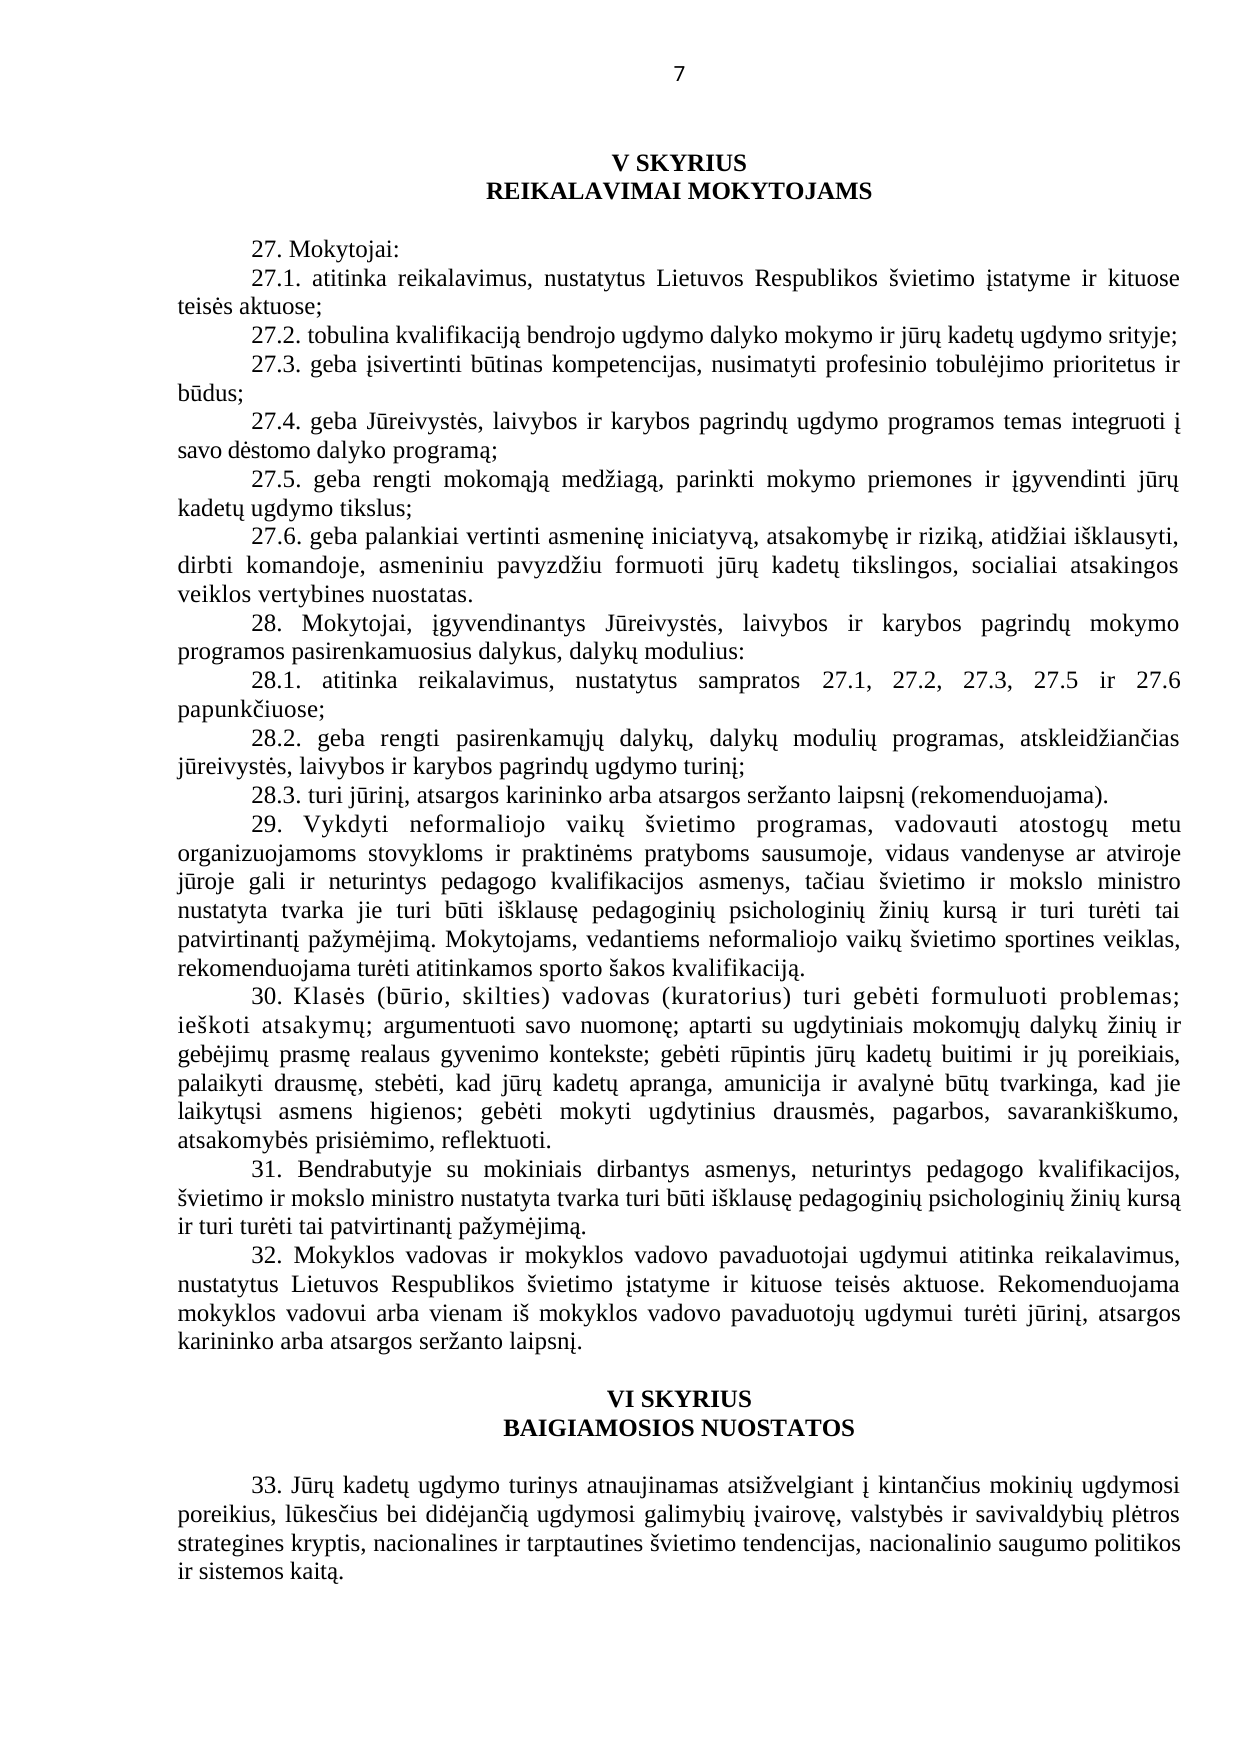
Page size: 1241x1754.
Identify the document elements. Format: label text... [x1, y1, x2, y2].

text 33. Jūrų kadetų ugdymo turinys atnaujinamas atsižvelgiant į kintančius mokinių ugdymosi poreikius, lūkesčius bei didėjančią ugdymosi galimybių įvairovę, valstybės ir savivaldybių plėtros strategines kryptis, nacionalines ir tarptautines švietimo tendencijas, nacionalinio saugumo politikos ir sistemos kaitą. [177, 1470, 1181, 1585]
text 31. Bendrabutyje su mokiniais dirbantys asmenys, neturintys pedagogo kvalifikacijos, švietimo ir mokslo ministro nustatyta tvarka turi būti išklausę pedagoginių psichologinių žinių kursą ir turi turėti tai patvirtinantį pažymėjimą. [177, 1154, 1181, 1240]
text 27.6. geba palankiai vertinti asmeninę iniciatyvą, atsakomybę ir riziką, atidžiai išklausyti, dirbti komandoje, asmeniniu pavyzdžiu formuoti jūrų kadetų tikslingos, socialiai atsakingos veiklos vertybines nuostatas. [177, 521, 1181, 608]
text 27. Mokytojai: [177, 234, 1181, 263]
text 27.5. geba rengti mokomąją medžiagą, parinkti mokymo priemones ir įgyvendinti jūrų kadetų ugdymo tikslus; [177, 464, 1181, 521]
text 29. Vykdyti neformaliojo vaikų švietimo programas, vadovauti atostogų metu organizuojamoms stovykloms ir praktinėms pratyboms sausumoje, vidaus vandenyse ar atviroje jūroje gali ir neturintys pedagogo kvalifikacijos asmenys, tačiau švietimo ir mokslo ministro nustatyta tvarka jie turi būti išklausę pedagoginių psichologinių žinių kursą ir turi turėti tai patvirtinantį pažymėjimą. Mokytojams, vedantiems neformaliojo vaikų švietimo sportines veiklas, rekomenduojama turėti atitinkamos sporto šakos kvalifikaciją. [177, 809, 1181, 981]
text V SKYRIUS [177, 148, 1181, 176]
text 28.3. turi jūrinį, atsargos karininko arba atsargos seržanto laipsnį (rekomenduojama). [177, 780, 1181, 809]
text 27.2. tobulina kvalifikaciją bendrojo ugdymo dalyko mokymo ir jūrų kadetų ugdymo srityje; [177, 320, 1181, 349]
text 27.1. atitinka reikalavimus, nustatytus Lietuvos Respublikos švietimo įstatyme ir kituose teisės aktuose; [177, 263, 1181, 320]
text REIKALAVIMAI MOKYTOJAMS [177, 176, 1181, 205]
text 32. Mokyklos vadovas ir mokyklos vadovo pavaduotojai ugdymui atitinka reikalavimus, nustatytus Lietuvos Respublikos švietimo įstatyme ir kituose teisės aktuose. Rekomenduojama mokyklos vadovui arba vienam iš mokyklos vadovo pavaduotojų ugdymui turėti jūrinį, atsargos karininko arba atsargos seržanto laipsnį. [177, 1240, 1181, 1355]
text BAIGIAMOSIOS NUOSTATOS [177, 1413, 1181, 1441]
text 28.2. geba rengti pasirenkamųjų dalykų, dalykų modulių programas, atskleidžiančias jūreivystės, laivybos ir karybos pagrindų ugdymo turinį; [177, 723, 1181, 780]
text 28.1. atitinka reikalavimus, nustatytus sampratos 27.1, 27.2, 27.3, 27.5 ir 27.6 papunkčiuose; [177, 665, 1181, 723]
text 28. Mokytojai, įgyvendinantys Jūreivystės, laivybos ir karybos pagrindų mokymo programos pasirenkamuosius dalykus, dalykų modulius: [177, 608, 1181, 665]
text 27.3. geba įsivertinti būtinas kompetencijas, nusimatyti profesinio tobulėjimo prioritetus ir būdus; [177, 349, 1181, 406]
text 27.4. geba Jūreivystės, laivybos ir karybos pagrindų ugdymo programos temas integruoti į savo dėstomo dalyko programą; [177, 406, 1181, 464]
text 30. Klasės (būrio, skilties) vadovas (kuratorius) turi gebėti formuluoti problemas; ieškoti atsakymų; argumentuoti savo nuomonę; aptarti su ugdytiniais mokomųjų dalykų žinių ir gebėjimų prasmę realaus gyvenimo kontekste; gebėti rūpintis jūrų kadetų buitimi ir jų poreikiais, palaikyti drausmę, stebėti, kad jūrų kadetų apranga, amunicija ir avalynė būtų tvarkinga, kad jie laikytųsi asmens higienos; gebėti mokyti ugdytinius drausmės, pagarbos, savarankiškumo, atsakomybės prisiėmimo, reflektuoti. [177, 981, 1181, 1154]
text VI SKYRIUS [177, 1384, 1181, 1413]
